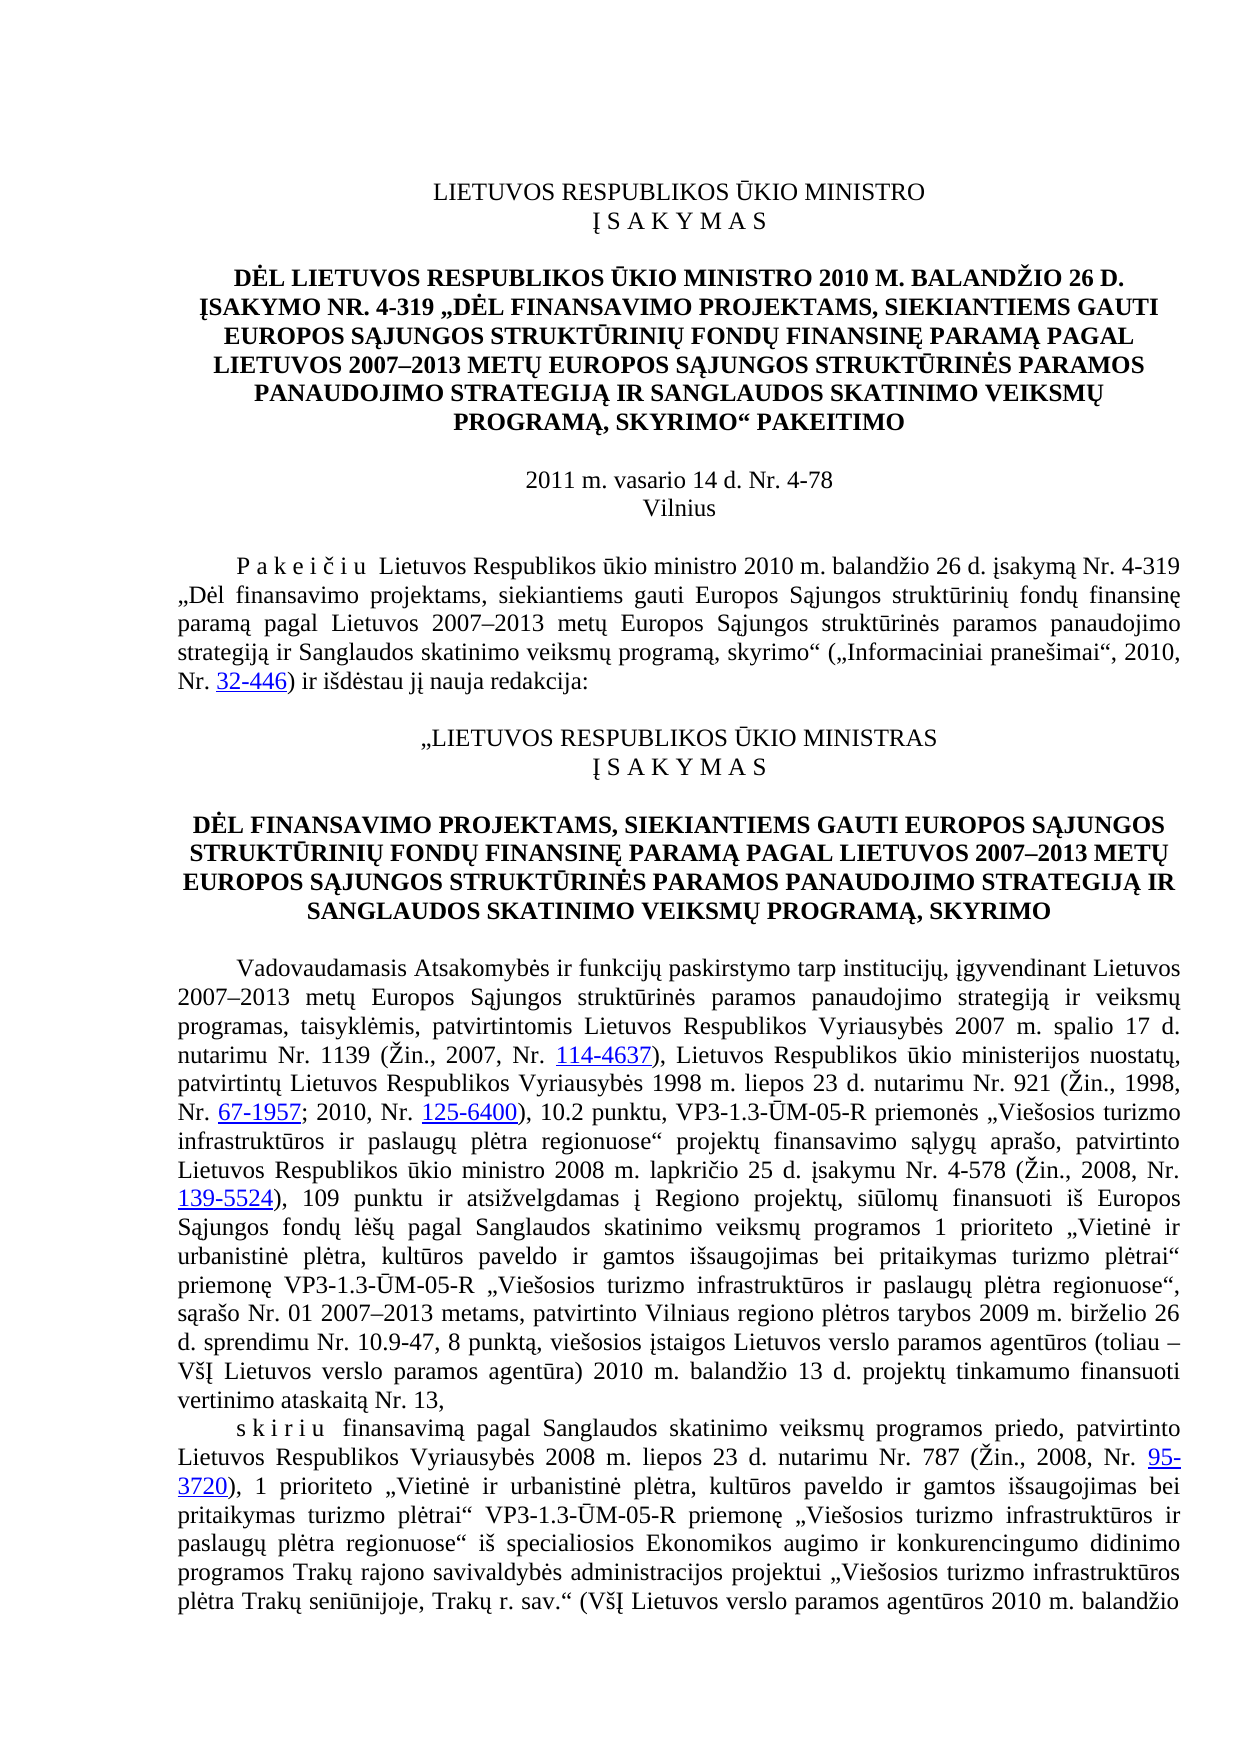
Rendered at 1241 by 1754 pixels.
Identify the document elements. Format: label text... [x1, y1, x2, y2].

text DĖL FINANSAVIMO PROJEKTAMS, SIEKIANTIEMS GAUTI EUROPOS SĄJUNGOS STRUKTŪRINIŲ FONDŲ FINANSINĘ PARAMĄ PAGAL LIETUVOS 2007–2013 METŲ EUROPOS SĄJUNGOS STRUKTŪRINĖS PARAMOS PANAUDOJIMO STRATEGIJĄ IR SANGLAUDOS SKATINIMO VEIKSMŲ PROGRAMĄ, SKYRIMO [177, 810, 1181, 925]
text LIETUVOS RESPUBLIKOS ŪKIO MINISTRO [177, 177, 1181, 206]
text skiriu finansavimą pagal Sanglaudos skatinimo veiksmų programos priedo, patvirtinto Lietuvos Respublikos Vyriausybės 2008 m. liepos 23 d. nutarimu Nr. 787 (Žin., 2008, Nr. 95-3720), 1 prioriteto „Vietinė ir urbanistinė plėtra, kultūros paveldo ir gamtos išsaugojimas bei pritaikymas turizmo plėtrai“ VP3-1.3-ŪM-05-R priemonę „Viešosios turizmo infrastruktūros ir paslaugų plėtra regionuose“ iš specialiosios Ekonomikos augimo ir konkurencingumo didinimo programos Trakų rajono savivaldybės administracijos projektui „Viešosios turizmo infrastruktūros plėtra Trakų seniūnijoje, Trakų r. sav.“ (VšĮ Lietuvos verslo paramos agentūros 2010 m. balandžio [177, 1413, 1181, 1615]
text Vadovaudamasis Atsakomybės ir funkcijų paskirstymo tarp institucijų, įgyvendinant Lietuvos 2007–2013 metų Europos Sąjungos struktūrinės paramos panaudojimo strategiją ir veiksmų programas, taisyklėmis, patvirtintomis Lietuvos Respublikos Vyriausybės 2007 m. spalio 17 d. nutarimu Nr. 1139 (Žin., 2007, Nr. 114-4637), Lietuvos Respublikos ūkio ministerijos nuostatų, patvirtintų Lietuvos Respublikos Vyriausybės 1998 m. liepos 23 d. nutarimu Nr. 921 (Žin., 1998, Nr. 67-1957; 2010, Nr. 125-6400), 10.2 punktu, VP3-1.3-ŪM-05-R priemonės „Viešosios turizmo infrastruktūros ir paslaugų plėtra regionuose“ projektų finansavimo sąlygų aprašo, patvirtinto Lietuvos Respublikos ūkio ministro 2008 m. lapkričio 25 d. įsakymu Nr. 4-578 (Žin., 2008, Nr. 139-5524), 109 punktu ir atsižvelgdamas į Regiono projektų, siūlomų finansuoti iš Europos Sąjungos fondų lėšų pagal Sanglaudos skatinimo veiksmų programos 1 prioriteto „Vietinė ir urbanistinė plėtra, kultūros paveldo ir gamtos išsaugojimas bei pritaikymas turizmo plėtrai“ priemonę VP3-1.3-ŪM-05-R „Viešosios turizmo infrastruktūros ir paslaugų plėtra regionuose“, sąrašo Nr. 01 2007–2013 metams, patvirtinto Vilniaus regiono plėtros tarybos 2009 m. birželio 26 d. sprendimu Nr. 10.9-47, 8 punktą, viešosios įstaigos Lietuvos verslo paramos agentūros (toliau – VšĮ Lietuvos verslo paramos agentūra) 2010 m. balandžio 13 d. projektų tinkamumo finansuoti vertinimo ataskaitą Nr. 13, [177, 953, 1181, 1413]
text ĮSAKYMAS [177, 206, 1181, 235]
text 2011 m. vasario 14 d. Nr. 4-78 [177, 465, 1181, 493]
text ĮSAKYMAS [177, 752, 1181, 781]
text DĖL LIETUVOS RESPUBLIKOS ŪKIO MINISTRO 2010 M. BALANDŽIO 26 D. ĮSAKYMO NR. 4-319 „DĖL FINANSAVIMO PROJEKTAMS, SIEKIANTIEMS GAUTI EUROPOS SĄJUNGOS STRUKTŪRINIŲ FONDŲ FINANSINĘ PARAMĄ PAGAL LIETUVOS 2007–2013 METŲ EUROPOS SĄJUNGOS STRUKTŪRINĖS PARAMOS PANAUDOJIMO STRATEGIJĄ IR SANGLAUDOS SKATINIMO VEIKSMŲ PROGRAMĄ, SKYRIMO“ PAKEITIMO [177, 263, 1181, 436]
text Pakeičiu Lietuvos Respublikos ūkio ministro 2010 m. balandžio 26 d. įsakymą Nr. 4-319 „Dėl finansavimo projektams, siekiantiems gauti Europos Sąjungos struktūrinių fondų finansinę paramą pagal Lietuvos 2007–2013 metų Europos Sąjungos struktūrinės paramos panaudojimo strategiją ir Sanglaudos skatinimo veiksmų programą, skyrimo“ („Informaciniai pranešimai“, 2010, Nr. 32-446) ir išdėstau jį nauja redakcija: [177, 551, 1181, 695]
text „LIETUVOS RESPUBLIKOS ŪKIO MINISTRAS [177, 723, 1181, 752]
text Vilnius [177, 493, 1181, 522]
